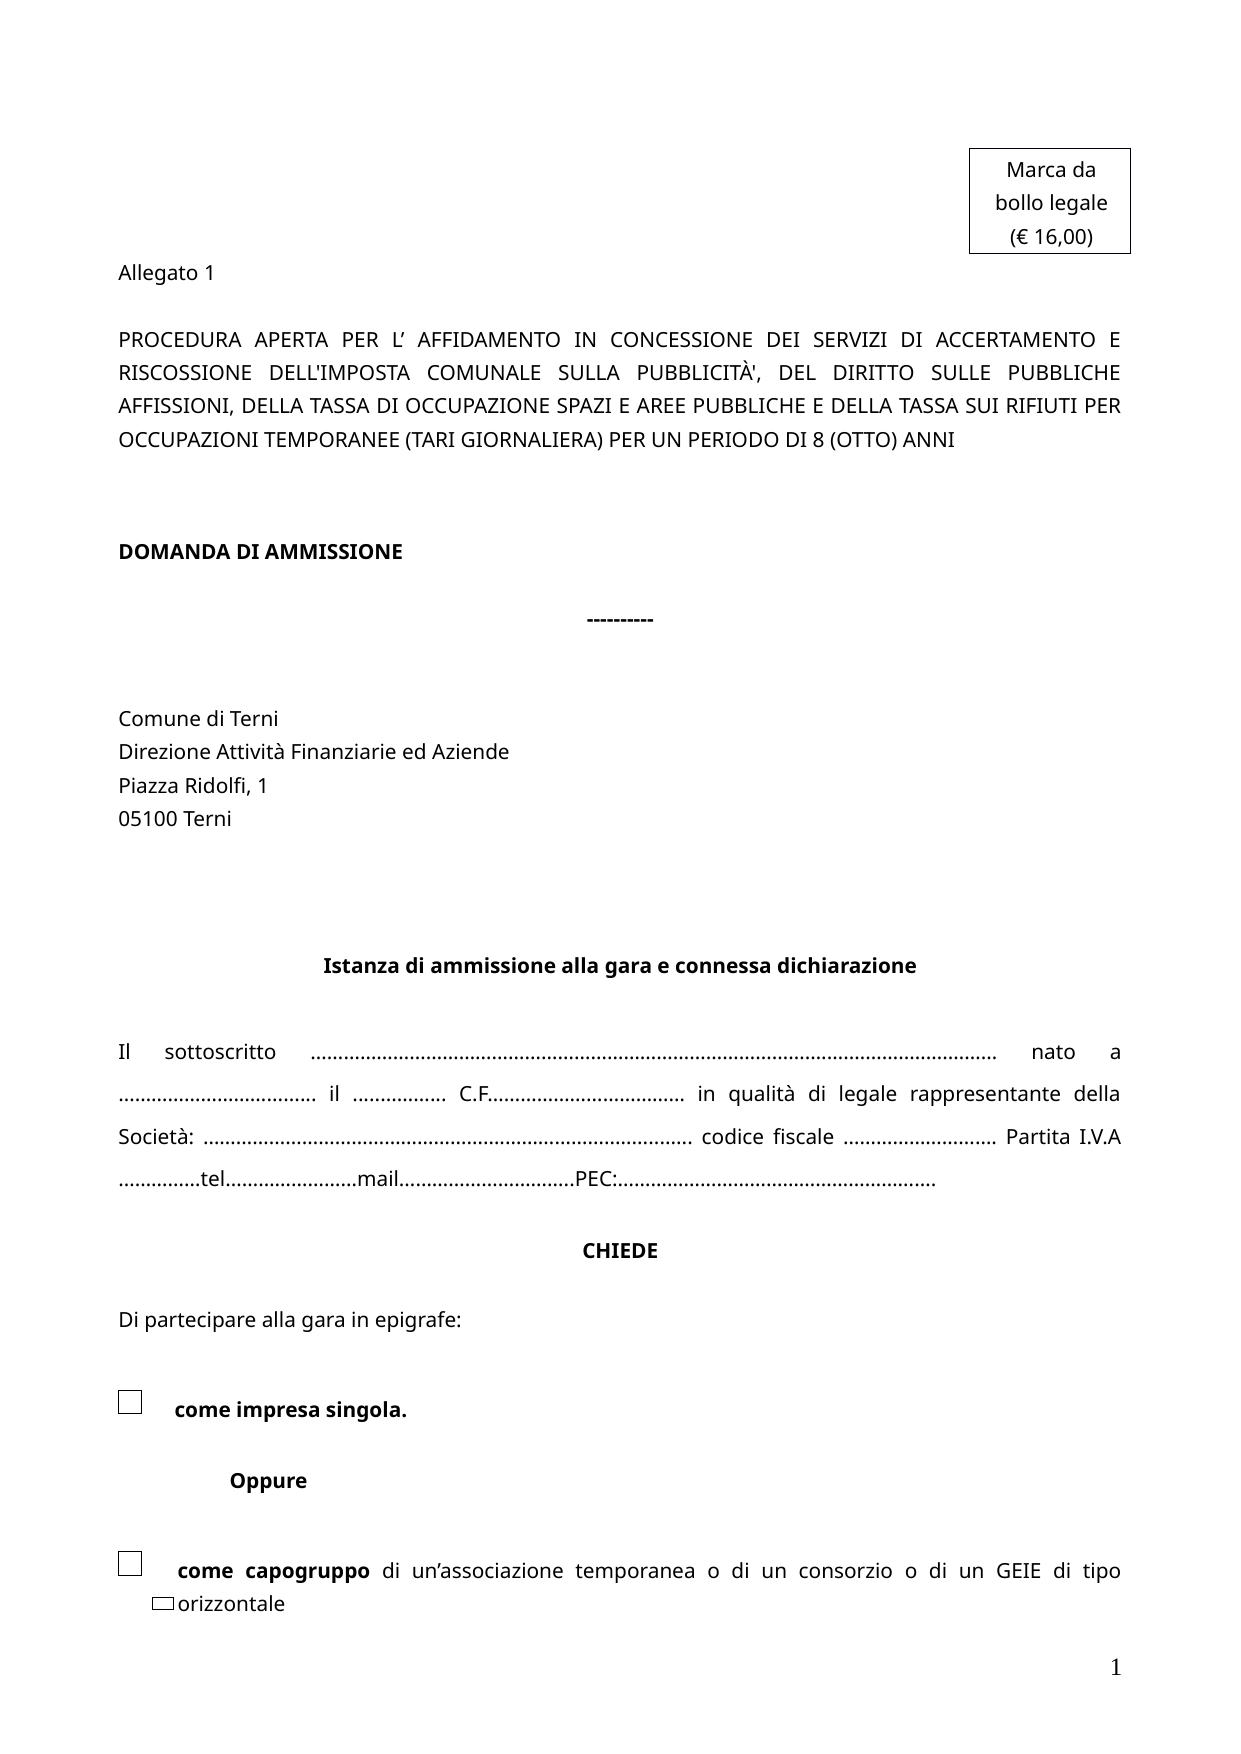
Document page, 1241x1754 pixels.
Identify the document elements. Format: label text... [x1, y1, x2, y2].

text come impresa singola. [118, 1390, 1122, 1424]
text Il sottoscritto ………………………………………………………………………………….….………..…….……… nato a ………………………......... il ........……... C.F……………………………… in qualità di legale rappresentante della Società: ……………………………………………….………………..…........... codice fiscale ………………………. Partita I.V.A ……………tel……………………mail…………………………..PEC:…………………………………………………. [118, 1037, 1122, 1193]
text 05100 Terni [118, 800, 1122, 833]
text Comune di Terni [118, 700, 1122, 733]
text PROCEDURA APERTA PER L’ AFFIDAMENTO IN CONCESSIONE DEI SERVIZI DI ACCERTAMENTO E RISCOSSIONE DELL'IMPOSTA COMUNALE SULLA PUBBLICITÀ', DEL DIRITTO SULLE PUBBLICHE AFFISSIONI, DELLA TASSA DI OCCUPAZIONE SPAZI E AREE PUBBLICHE E DELLA TASSA SUI RIFIUTI PER OCCUPAZIONI TEMPORANEE (TARI GIORNALIERA) PER UN PERIODO DI 8 (OTTO) ANNI [118, 321, 1122, 454]
text Marca da bollo legale [970, 149, 1130, 214]
text Allegato 1 [118, 254, 1122, 287]
text Di partecipare alla gara in epigrafe: [118, 1305, 1122, 1333]
text ---------- [118, 600, 1122, 633]
text Oppure [229, 1466, 1122, 1495]
text Istanza di ammissione alla gara e connessa dichiarazione [118, 952, 1122, 980]
text (€ 16,00) [970, 214, 1130, 253]
text Direzione Attività Finanziarie ed Aziende [118, 733, 1122, 766]
text Piazza Ridolfi, 1 [118, 766, 1122, 800]
subtitle DOMANDA DI AMMISSIONE [118, 533, 1122, 566]
subtitle CHIEDE [118, 1232, 1122, 1266]
text come capogruppo di un’associazione temporanea o di un consorzio o di un GEIE di tipo orizzontale [177, 1551, 1122, 1618]
